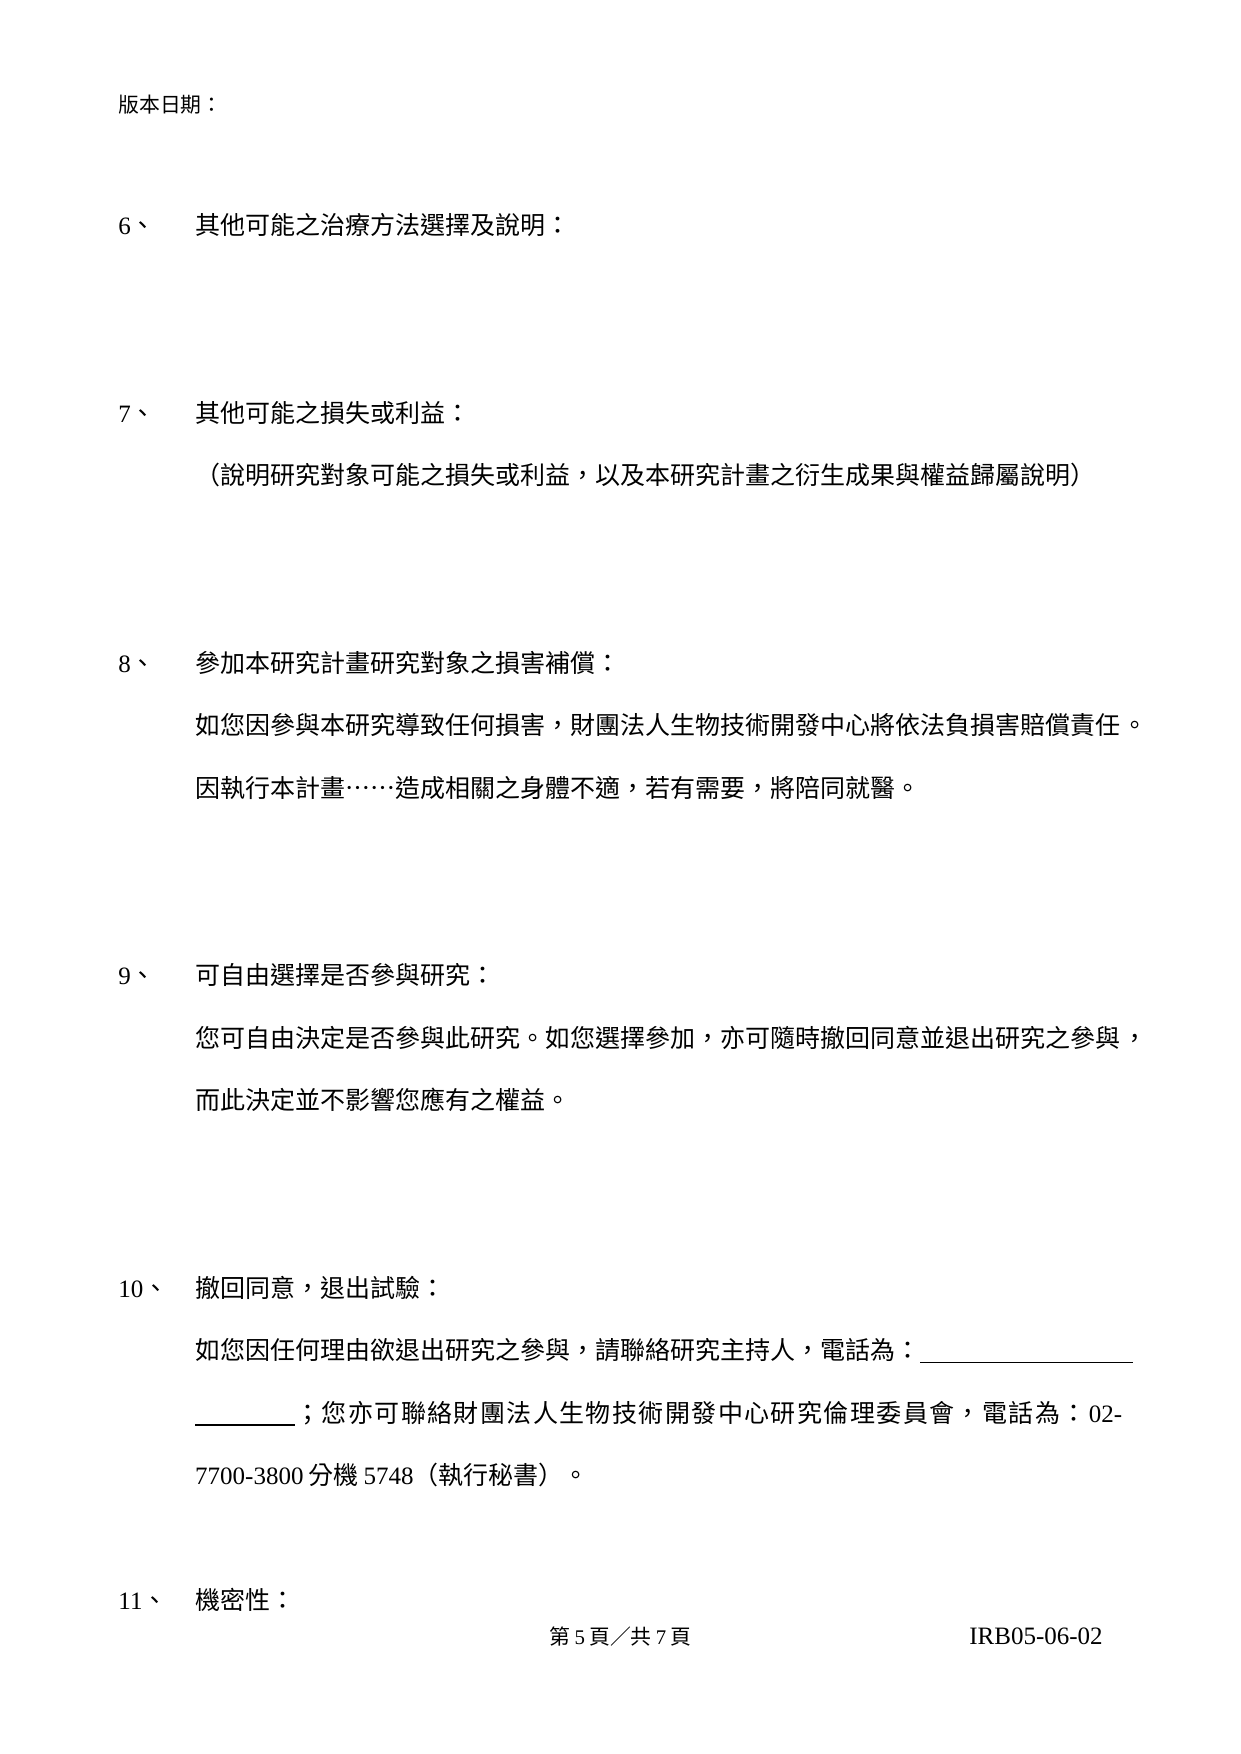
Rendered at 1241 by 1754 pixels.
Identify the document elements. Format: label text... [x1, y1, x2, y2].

text 如您因任何理由欲退出研究之參與，請聯絡研究主持人，電話為： ；您亦可聯絡財團法人生物技術開發中心研究倫理委員會，電話為：02-7700-3800分機5748（執行秘書）。 [195, 1307, 1122, 1494]
text （說明研究對象可能之損失或利益，以及本研究計畫之衍生成果與權益歸屬說明） [195, 432, 1122, 494]
list 其他可能之損失或利益： [118, 369, 1122, 432]
list 撤回同意，退出試驗： [118, 1244, 1122, 1307]
list 機密性： [118, 1557, 1122, 1619]
text 您可自由決定是否參與此研究。如您選擇參加，亦可隨時撤回同意並退出研究之參與，而此決定並不影響您應有之權益。 [195, 994, 1122, 1119]
list 可自由選擇是否參與研究： [118, 932, 1122, 994]
text 如您因參與本研究導致任何損害，財團法人生物技術開發中心將依法負損害賠償責任。因執行本計畫……造成相關之身體不適，若有需要，將陪同就醫。 [195, 682, 1122, 807]
list 參加本研究計畫研究對象之損害補償： [118, 619, 1122, 682]
list 其他可能之治療方法選擇及說明： [118, 182, 1122, 244]
